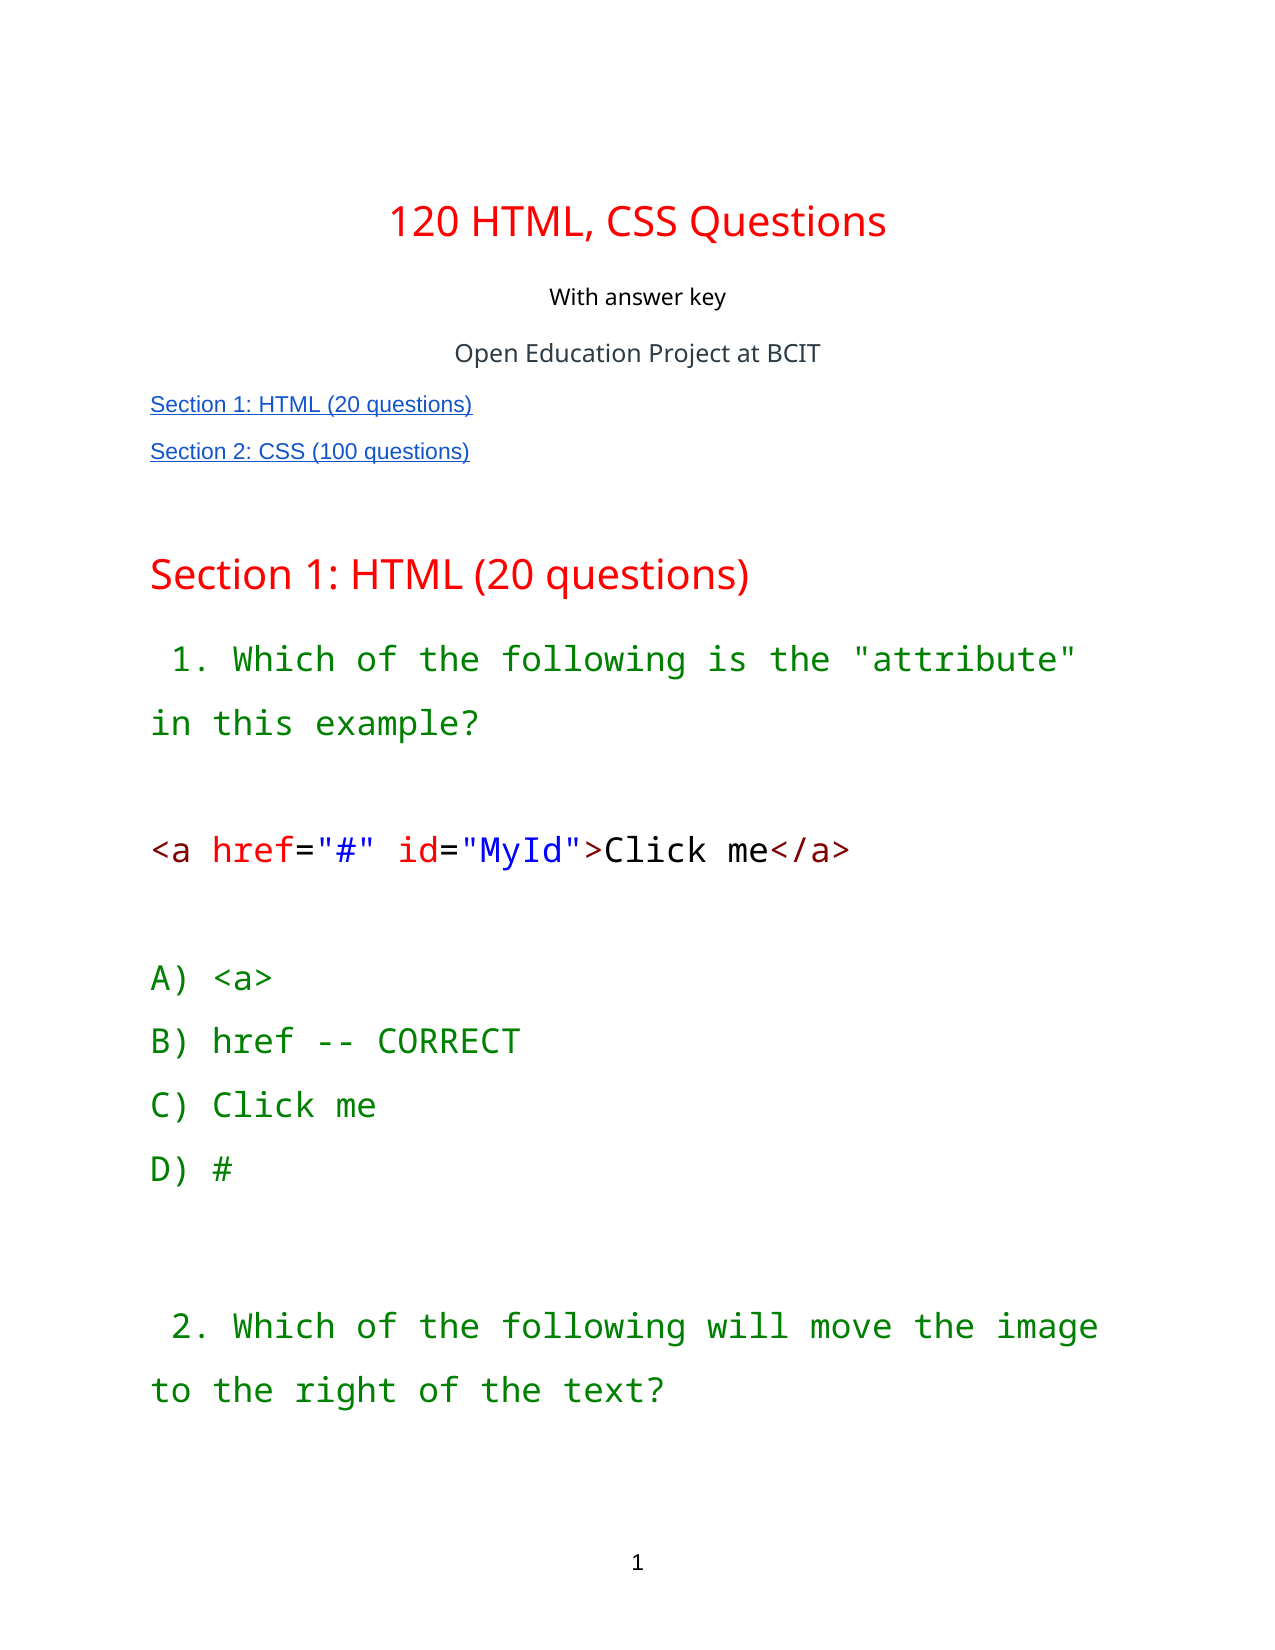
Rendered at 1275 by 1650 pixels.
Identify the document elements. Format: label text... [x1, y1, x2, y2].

subtitle 120 HTML, CSS Questions [150, 192, 1125, 248]
text Section 2: CSS (100 questions) [150, 438, 1125, 464]
subtitle Section 1: HTML (20 questions) [150, 545, 1125, 601]
text D) # [150, 1144, 1125, 1191]
text 1. Which of the following is the "attribute" in this example? [150, 634, 1125, 745]
text B) href -- CORRECT [150, 1017, 1125, 1064]
text C) Click me [150, 1081, 1125, 1127]
text A) <a> [150, 953, 1125, 1000]
text 2. Which of the following will move the image to the right of the text? [150, 1302, 1125, 1413]
text Open Education Project at BCIT [150, 336, 1125, 370]
text <a href="#" id="MyId">Click me</a> [150, 826, 1125, 872]
text Section 1: HTML (20 questions) [150, 391, 1125, 417]
text With answer key [150, 281, 1125, 313]
